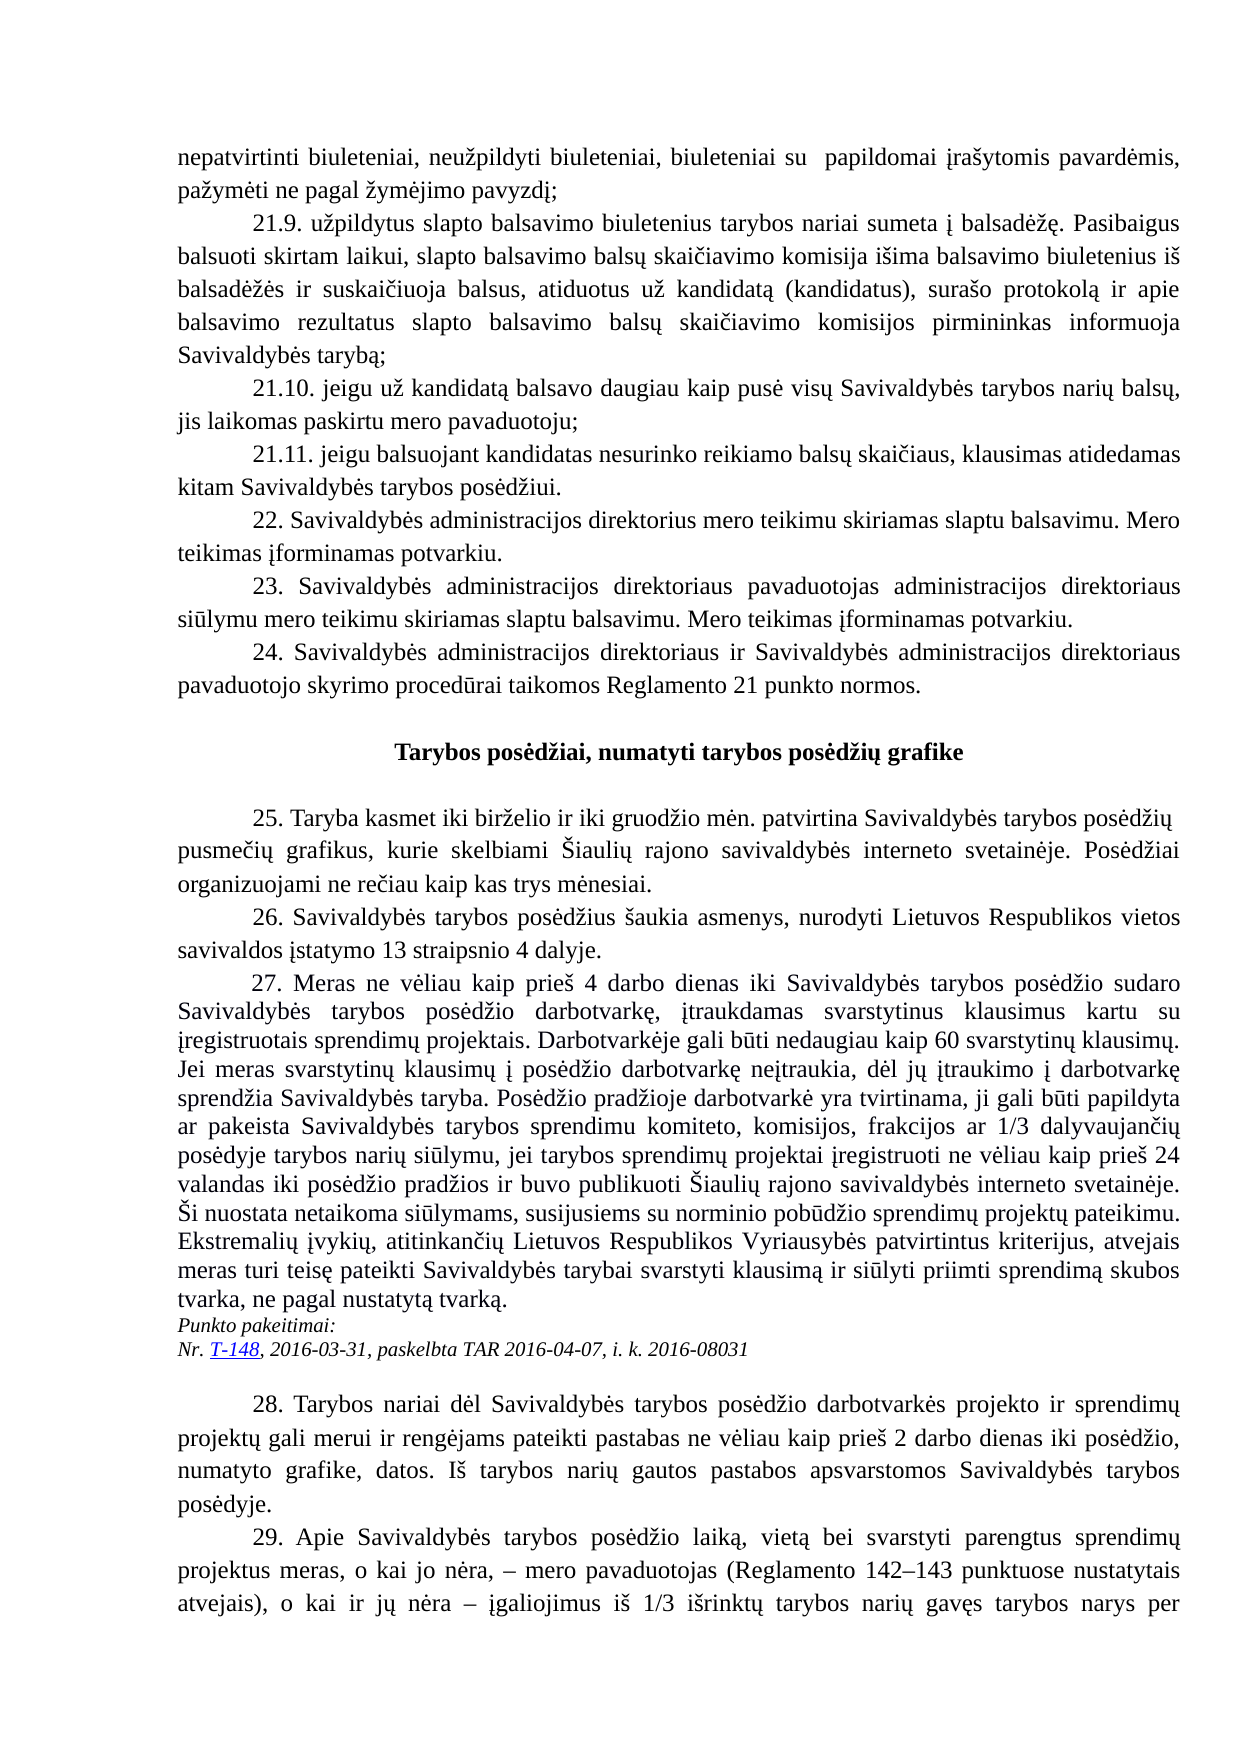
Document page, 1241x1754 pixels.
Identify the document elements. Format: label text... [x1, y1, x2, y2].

text pusmečių grafikus, kurie skelbiami Šiaulių rajono savivaldybės interneto svetainėje. Posėdžiai organizuojami ne rečiau kaip kas trys mėnesiai. [177, 836, 1181, 897]
text 25. Taryba kasmet iki birželio ir iki gruodžio mėn. patvirtina Savivaldybės tarybos posėdžių [177, 803, 1181, 831]
text 22. Savivaldybės administracijos direktorius mero teikimu skiriamas slaptu balsavimu. Mero teikimas įforminamas potvarkiu. [177, 505, 1181, 567]
text Punkto pakeitimai: [177, 1313, 1181, 1337]
text 29. Apie Savivaldybės tarybos posėdžio laiką, vietą bei svarstyti parengtus sprendimų projektus meras, o kai jo nėra, – mero pavaduotojas (Reglamento 142–143 punktuose nustatytais atvejais), o kai ir jų nėra – įgaliojimus iš 1/3 išrinktų tarybos narių gavęs tarybos narys per [177, 1522, 1181, 1616]
text nepatvirtinti biuleteniai, neužpildyti biuleteniai, biuleteniai su papildomai įrašytomis pavardėmis, pažymėti ne pagal žymėjimo pavyzdį; [177, 142, 1181, 204]
text Tarybos posėdžiai, numatyti tarybos posėdžių grafike [177, 737, 1181, 765]
text 21.10. jeigu už kandidatą balsavo daugiau kaip pusė visų Savivaldybės tarybos narių balsų, jis laikomas paskirtu mero pavaduotoju; [177, 373, 1181, 435]
text 23. Savivaldybės administracijos direktoriaus pavaduotojas administracijos direktoriaus siūlymu mero teikimu skiriamas slaptu balsavimu. Mero teikimas įforminamas potvarkiu. [177, 571, 1181, 633]
text Nr. T-148, 2016-03-31, paskelbta TAR 2016-04-07, i. k. 2016-08031 [177, 1337, 1181, 1361]
text 28. Tarybos nariai dėl Savivaldybės tarybos posėdžio darbotvarkės projekto ir sprendimų projektų gali merui ir rengėjams pateikti pastabas ne vėliau kaip prieš 2 darbo dienas iki posėdžio, numatyto grafike, datos. Iš tarybos narių gautos pastabos apsvarstomos Savivaldybės tarybos posėdyje. [177, 1389, 1181, 1517]
text 21.9. užpildytus slapto balsavimo biuletenius tarybos nariai sumeta į balsadėžę. Pasibaigus balsuoti skirtam laikui, slapto balsavimo balsų skaičiavimo komisija išima balsavimo biuletenius iš balsadėžės ir suskaičiuoja balsus, atiduotus už kandidatą (kandidatus), surašo protokolą ir apie balsavimo rezultatus slapto balsavimo balsų skaičiavimo komisijos pirmininkas informuoja Savivaldybės tarybą; [177, 208, 1181, 369]
text 26. Savivaldybės tarybos posėdžius šaukia asmenys, nurodyti Lietuvos Respublikos vietos savivaldos įstatymo 13 straipsnio 4 dalyje. [177, 902, 1181, 963]
text 21.11. jeigu balsuojant kandidatas nesurinko reikiamo balsų skaičiaus, klausimas atidedamas kitam Savivaldybės tarybos posėdžiui. [177, 439, 1181, 501]
text 27. Meras ne vėliau kaip prieš 4 darbo dienas iki Savivaldybės tarybos posėdžio sudaro Savivaldybės tarybos posėdžio darbotvarkę, įtraukdamas svarstytinus klausimus kartu su įregistruotais sprendimų projektais. Darbotvarkėje gali būti nedaugiau kaip 60 svarstytinų klausimų. Jei meras svarstytinų klausimų į posėdžio darbotvarkę neįtraukia, dėl jų įtraukimo į darbotvarkę sprendžia Savivaldybės taryba. Posėdžio pradžioje darbotvarkė yra tvirtinama, ji gali būti papildyta ar pakeista Savivaldybės tarybos sprendimu komiteto, komisijos, frakcijos ar 1/3 dalyvaujančių posėdyje tarybos narių siūlymu, jei tarybos sprendimų projektai įregistruoti ne vėliau kaip prieš 24 valandas iki posėdžio pradžios ir buvo publikuoti Šiaulių rajono savivaldybės interneto svetainėje. Ši nuostata netaikoma siūlymams, susijusiems su norminio pobūdžio sprendimų projektų pateikimu. Ekstremalių įvykių, atitinkančių Lietuvos Respublikos Vyriausybės patvirtintus kriterijus, atvejais meras turi teisę pateikti Savivaldybės tarybai svarstyti klausimą ir siūlyti priimti sprendimą skubos tvarka, ne pagal nustatytą tvarką. [177, 968, 1181, 1313]
text 24. Savivaldybės administracijos direktoriaus ir Savivaldybės administracijos direktoriaus pavaduotojo skyrimo procedūrai taikomos Reglamento 21 punkto normos. [177, 637, 1181, 699]
